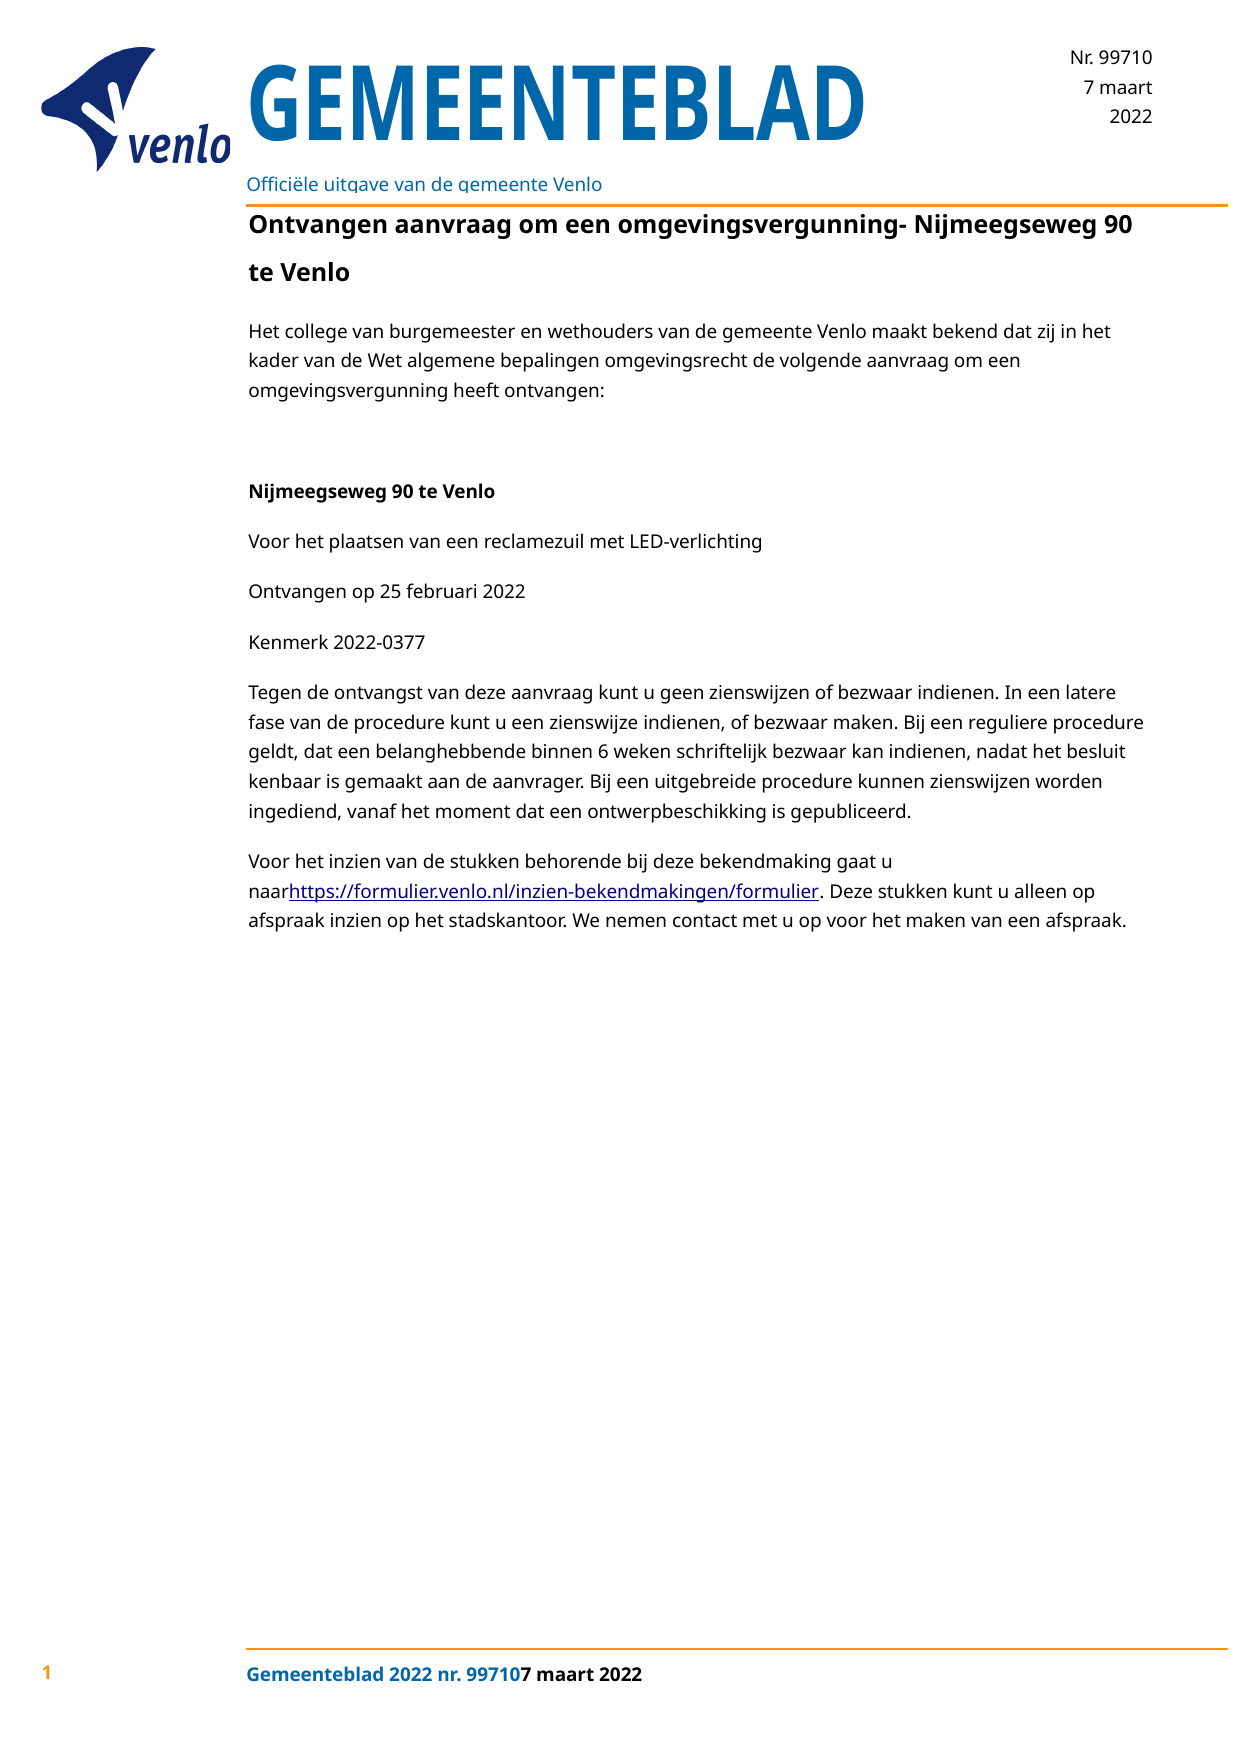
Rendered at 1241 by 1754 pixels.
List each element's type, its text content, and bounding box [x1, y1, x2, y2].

picture [41, 47, 231, 172]
text Voor het plaatsen van een reclamezuil met LED-verlichting [248, 528, 1152, 554]
text Ontvangen aanvraag om een omgevingsvergunning- Nijmeegseweg 90 te Venlo [248, 207, 1152, 288]
text Tegen de ontvangst van deze aanvraag kunt u geen zienswijzen of bezwaar indienen. In een latere fase van de procedure kunt u een zienswijze indienen, of bezwaar maken. Bij een reguliere procedure geldt, dat een belanghebbende binnen 6 weken schriftelijk bezwaar kan indienen, nadat het besluit kenbaar is gemaakt aan de aanvrager. Bij een uitgebreide procedure kunnen zienswijzen worden ingediend, vanaf het moment dat een ontwerpbeschikking is gepubliceerd. [248, 679, 1152, 824]
text Kenmerk 2022-0377 [248, 629, 1152, 655]
text Ontvangen op 25 februari 2022 [248, 579, 1152, 604]
text Voor het inzien van de stukken behorende bij deze bekendmaking gaat u naarhttps://formulier.venlo.nl/inzien-bekendmakingen/formulier. Deze stukken kunt u alleen op afspraak inzien op het stadskantoor. We nemen contact met u op voor het maken van een afspraak. [248, 848, 1152, 933]
text Nijmeegseweg 90 te Venlo [248, 478, 1152, 504]
text Het college van burgemeester en wethouders van de gemeente Venlo maakt bekend dat zij in het kader van de Wet algemene bepalingen omgevingsrecht de volgende aanvraag om een omgevingsvergunning heeft ontvangen: [248, 318, 1152, 403]
